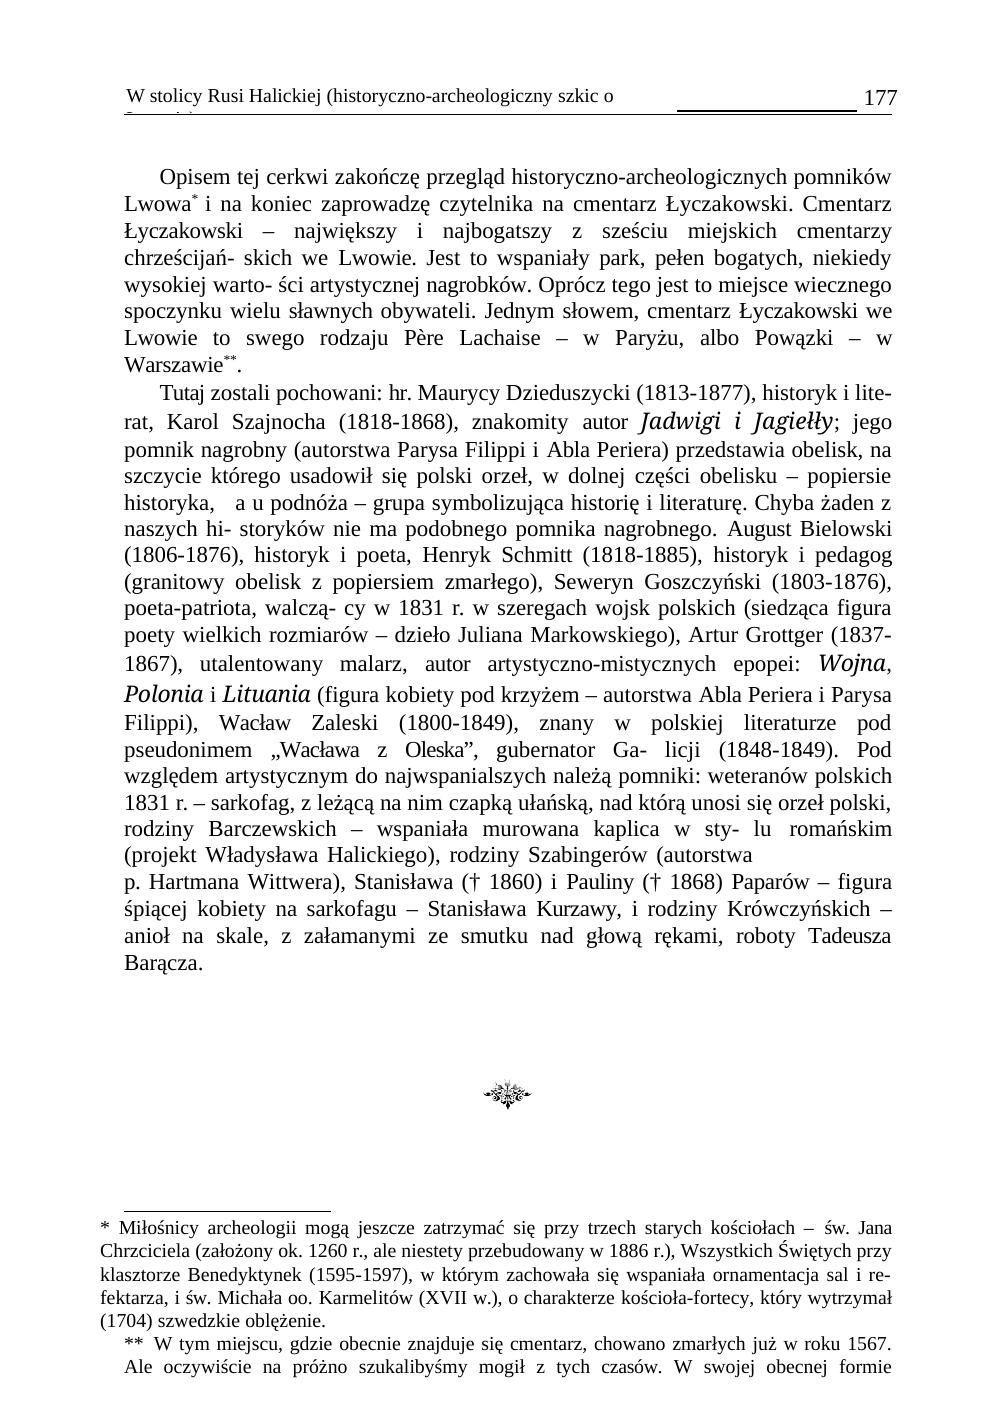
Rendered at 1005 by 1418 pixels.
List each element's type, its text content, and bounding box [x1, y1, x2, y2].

text Opisem tej cerkwi zakończę przegląd historyczno-archeologicznych pomników Lwowa* i na koniec zaprowadzę czytelnika na cmentarz Łyczakowski. Cmentarz Łyczakowski – największy i najbogatszy z sześciu miejskich cmentarzy chrześcijań- skich we Lwowie. Jest to wspaniały park, pełen bogatych, niekiedy wysokiej warto- ści artystycznej nagrobków. Oprócz tego jest to miejsce wiecznego spoczynku wielu sławnych obywateli. Jednym słowem, cmentarz Łyczakowski we Lwowie to swego rodzaju Père Lachaise – w Paryżu, albo Powązki – w Warszawie**. [124, 163, 892, 378]
text p. Hartmana Wittwera), Stanisława († 1860) i Pauliny († 1868) Paparów – figura śpiącej kobiety na sarkofagu – Stanisława Kurzawy, i rodziny Krówczyńskich – anioł na skale, z załamanymi ze smutku nad głową rękami, roboty Tadeusza Barącza. [124, 868, 892, 975]
text Tutaj zostali pochowani: hr. Maurycy Dzieduszycki (1813-1877), historyk i lite- rat, Karol Szajnocha (1818-1868), znakomity autor Jadwigi i Jagiełły; jego pomnik nagrobny (autorstwa Parysa Filippi i Abla Periera) przedstawia obelisk, na szczycie którego usadowił się polski orzeł, w dolnej części obelisku – popiersie historyka, a u podnóża – grupa symbolizująca historię i literaturę. Chyba żaden z naszych hi- storyków nie ma podobnego pomnika nagrobnego. August Bielowski (1806-1876), historyk i poeta, Henryk Schmitt (1818-1885), historyk i pedagog (granitowy obelisk z popiersiem zmarłego), Seweryn Goszczyński (1803-1876), poeta-patriota, walczą- cy w 1831 r. w szeregach wojsk polskich (siedząca figura poety wielkich rozmiarów – dzieło Juliana Markowskiego), Artur Grottger (1837-1867), utalentowany malarz, autor artystyczno-mistycznych epopei: Wojna, Polonia i Lituania (figura kobiety pod krzyżem – autorstwa Abla Periera i Parysa Filippi), Wacław Zaleski (1800-1849), znany w polskiej literaturze pod pseudonimem „Wacława z Oleska”, gubernator Ga- licji (1848-1849). Pod względem artystycznym do najwspanialszych należą pomniki: weteranów polskich 1831 r. – sarkofag, z leżącą na nim czapką ułańską, nad którą unosi się orzeł polski, rodziny Barczewskich – wspaniała murowana kaplica w sty- lu romańskim (projekt Władysława Halickiego), rodziny Szabingerów (autorstwa [124, 378, 892, 868]
list Miłośnicy archeologii mogą jeszcze zatrzymać się przy trzech starych kościołach – św. Jana Chrzciciela (założony ok. 1260 r., ale niestety przebudowany w 1886 r.), Wszystkich Świętych przy klasztorze Benedyktynek (1595-1597), w którym zachowała się wspaniała ornamentacja sal i re- fektarza, i św. Michała oo. Karmelitów (XVII w.), o charakterze kościoła-fortecy, który wytrzymał (1704) szwedzkie oblężenie. [100, 1216, 892, 1332]
text ** W tym miejscu, gdzie obecnie znajduje się cmentarz, chowano zmarłych już w roku 1567. Ale oczywiście na próżno szukalibyśmy mogił z tych czasów. W swojej obecnej formie [124, 1332, 892, 1378]
